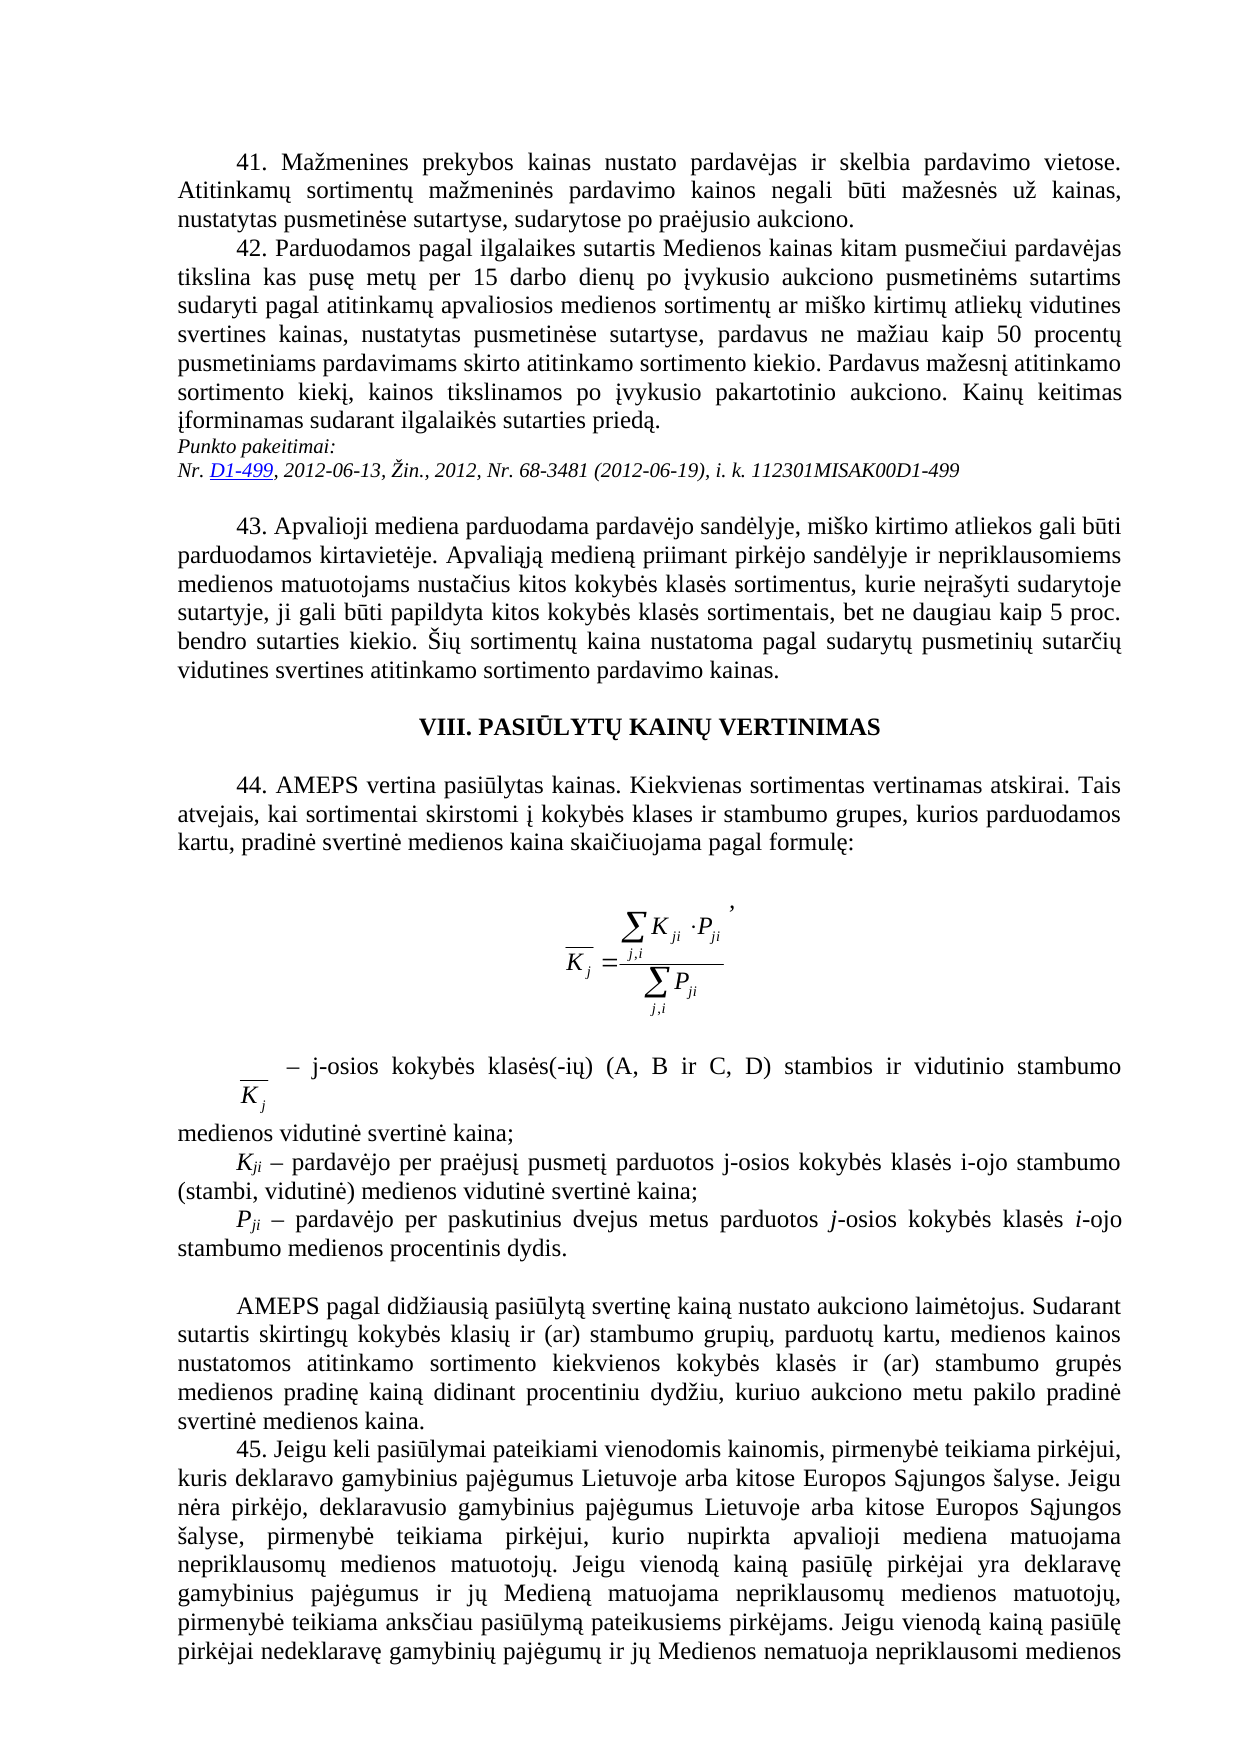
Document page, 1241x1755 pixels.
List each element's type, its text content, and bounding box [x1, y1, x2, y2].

text 44. AMEPS vertina pasiūlytas kainas. Kiekvienas sortimentas vertinamas atskirai. Tais atvejais, kai sortimentai skirstomi į kokybės klases ir stambumo grupes, kurios parduodamos kartu, pradinė svertinė medienos kaina skaičiuojama pagal formulę: [177, 770, 1122, 856]
text 42. Parduodamos pagal ilgalaikes sutartis Medienos kainas kitam pusmečiui pardavėjas tikslina kas pusę metų per 15 darbo dienų po įvykusio aukciono pusmetinėms sutartims sudaryti pagal atitinkamų apvaliosios medienos sortimentų ar miško kirtimų atliekų vidutines svertines kainas, nustatytas pusmetinėse sutartyse, pardavus ne mažiau kaip 50 procentų pusmetiniams pardavimams skirto atitinkamo sortimento kiekio. Pardavus mažesnį atitinkamo sortimento kiekį, kainos tikslinamos po įvykusio pakartotinio aukciono. Kainų keitimas įforminamas sudarant ilgalaikės sutarties priedą. [177, 233, 1122, 434]
text 41. Mažmenines prekybos kainas nustato pardavėjas ir skelbia pardavimo vietose. Atitinkamų sortimentų mažmeninės pardavimo kainos negali būti mažesnės už kainas, nustatytas pusmetinėse sutartyse, sudarytose po praėjusio aukciono. [177, 147, 1122, 233]
text 45. Jeigu keli pasiūlymai pateikiami vienodomis kainomis, pirmenybė teikiama pirkėjui, kuris deklaravo gamybinius pajėgumus Lietuvoje arba kitose Europos Sąjungos šalyse. Jeigu nėra pirkėjo, deklaravusio gamybinius pajėgumus Lietuvoje arba kitose Europos Sąjungos šalyse, pirmenybė teikiama pirkėjui, kurio nupirkta apvalioji mediena matuojama nepriklausomų medienos matuotojų. Jeigu vienodą kainą pasiūlę pirkėjai yra deklaravę gamybinius pajėgumus ir jų Medieną matuojama nepriklausomų medienos matuotojų, pirmenybė teikiama anksčiau pasiūlymą pateikusiems pirkėjams. Jeigu vienodą kainą pasiūlę pirkėjai nedeklaravę gamybinių pajėgumų ir jų Medienos nematuoja nepriklausomi medienos [177, 1434, 1122, 1664]
text VID Kj – j-osios kokybės klasės(-ių) (A, B ir C, D) stambios ir vidutinio stambumo medienos vidutinė svertinė kaina; [177, 1051, 1122, 1147]
text Kji – pardavėjo per praėjusį pusmetį parduotos j-osios kokybės klasės i-ojo stambumo (stambi, vidutinė) medienos vidutinė svertinė kaina; [177, 1147, 1122, 1204]
text Nr. D1-499, 2012-06-13, Žin., 2012, Nr. 68-3481 (2012-06-19), i. k. 112301MISAK00D1-499 [177, 458, 1122, 482]
text VID Kj=(SUMA(j,i)(Kji*Pji))/(SUMA(j,i)Pji), [177, 885, 1122, 1022]
text VIII. PASIŪLYTŲ KAINŲ VERTINIMAS [177, 712, 1122, 741]
text Punkto pakeitimai: [177, 434, 1122, 458]
text AMEPS pagal didžiausią pasiūlytą svertinę kainą nustato aukciono laimėtojus. Sudarant sutartis skirtingų kokybės klasių ir (ar) stambumo grupių, parduotų kartu, medienos kainos nustatomos atitinkamo sortimento kiekvienos kokybės klasės ir (ar) stambumo grupės medienos pradinę kainą didinant procentiniu dydžiu, kuriuo aukciono metu pakilo pradinė svertinė medienos kaina. [177, 1291, 1122, 1434]
text 43. Apvalioji mediena parduodama pardavėjo sandėlyje, miško kirtimo atliekos gali būti parduodamos kirtavietėje. Apvaliąją medieną priimant pirkėjo sandėlyje ir nepriklausomiems medienos matuotojams nustačius kitos kokybės klasės sortimentus, kurie neįrašyti sudarytoje sutartyje, ji gali būti papildyta kitos kokybės klasės sortimentais, bet ne daugiau kaip 5 proc. bendro sutarties kiekio. Šių sortimentų kaina nustatoma pagal sudarytų pusmetinių sutarčių vidutines svertines atitinkamo sortimento pardavimo kainas. [177, 511, 1122, 684]
text Pji – pardavėjo per paskutinius dvejus metus parduotos j-osios kokybės klasės i-ojo stambumo medienos procentinis dydis. [177, 1204, 1122, 1262]
